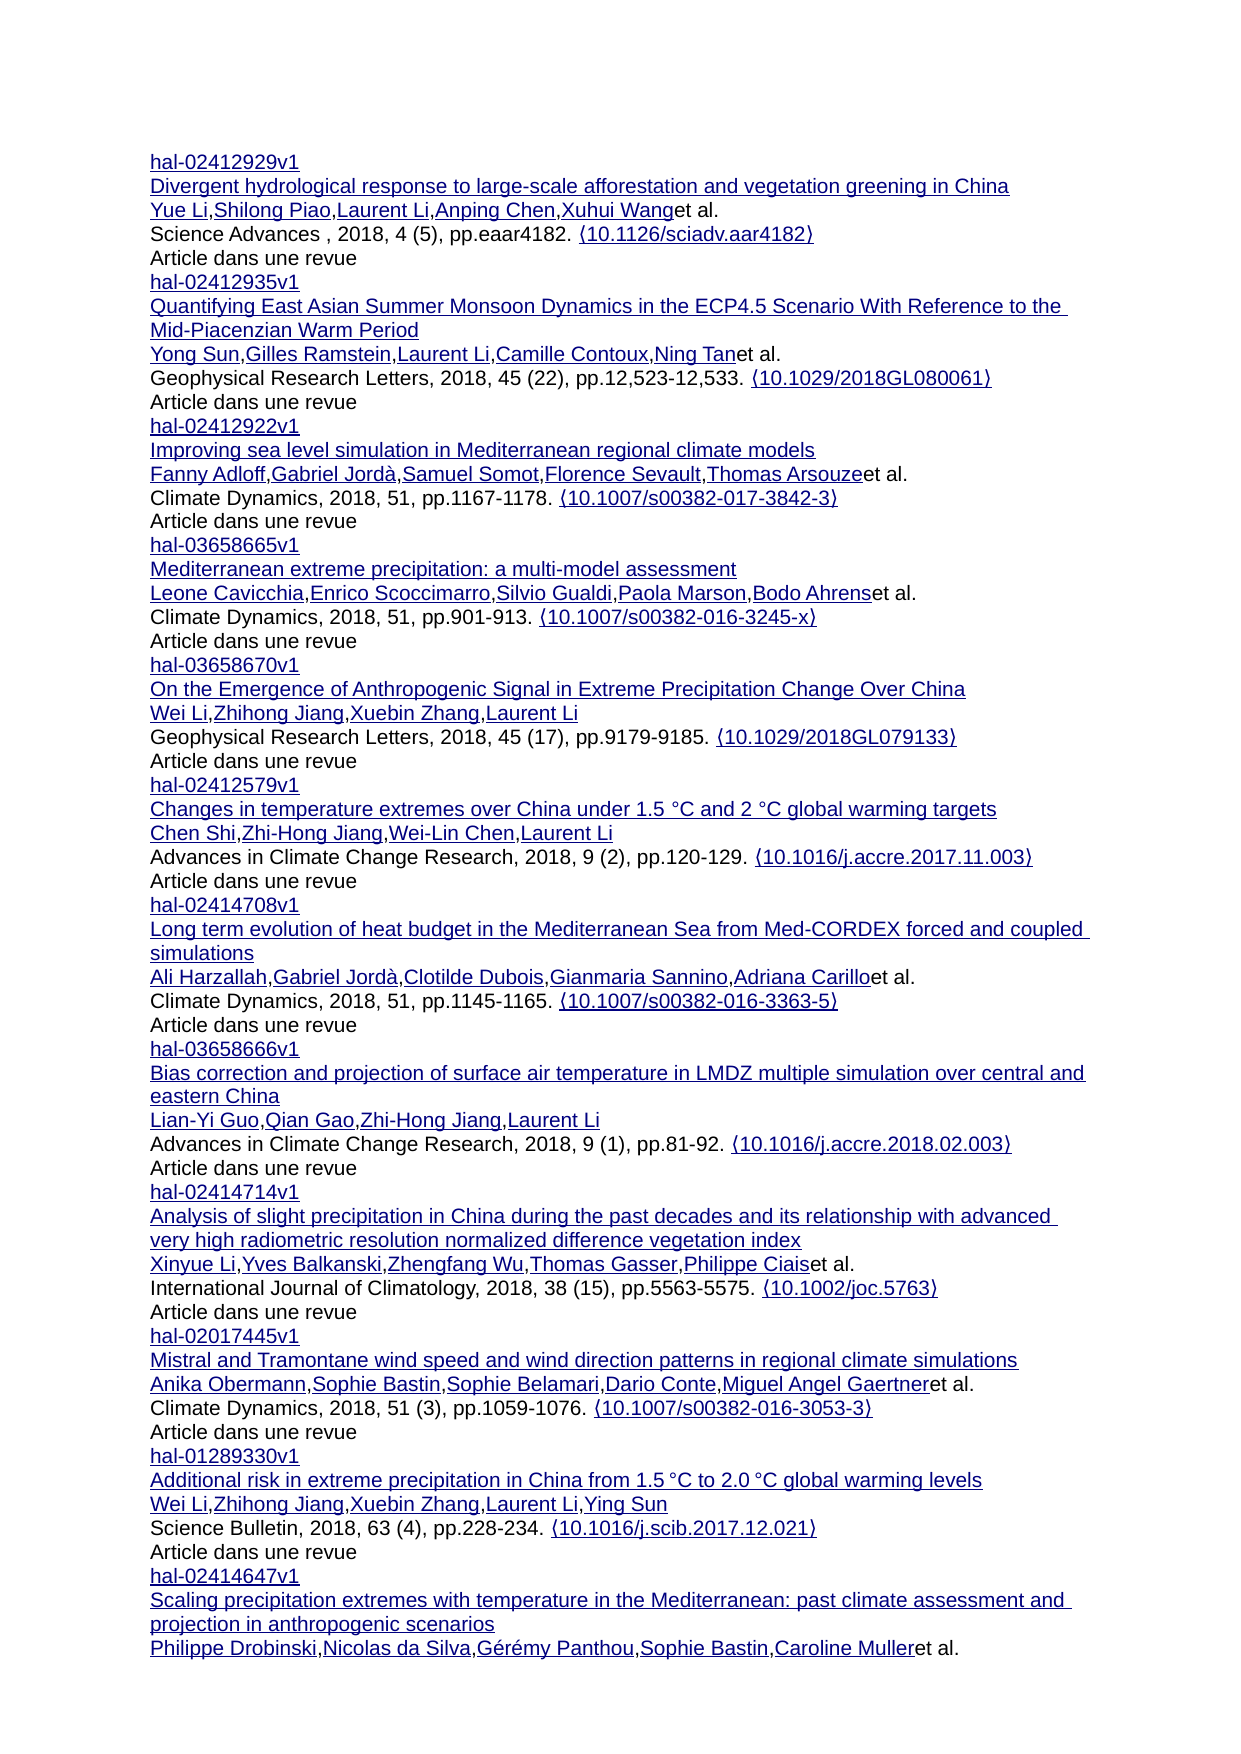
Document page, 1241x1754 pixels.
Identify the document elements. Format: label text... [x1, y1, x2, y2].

table_cell Analysis of slight precipitation in China during the past decades and its relationship with advanced very high radiometric resolution normalized difference vegetation index Xinyue Li,Yves Balkanski,Zhengfang Wu,Thomas Gasser,Philippe Ciaiset al. International Journal of Climatology, 2018, 38 (15), pp.5563-5575. ⟨10.1002/joc.5763⟩ Article dans une revue hal-02017445v1 [150, 1204, 1090, 1348]
table_cell Scaling precipitation extremes with temperature in the Mediterranean: past climate assessment and projection in anthropogenic scenarios Philippe Drobinski,Nicolas da Silva,Gérémy Panthou,Sophie Bastin,Caroline Mulleret al. [150, 1588, 1090, 1659]
table_cell Long term evolution of heat budget in the Mediterranean Sea from Med-CORDEX forced and coupled [150, 917, 1090, 938]
table_cell Additional risk in extreme precipitation in China from 1.5 °C to 2.0 °C global warming levels Wei Li,Zhihong Jiang,Xuebin Zhang,Laurent Li,Ying Sun Science Bulletin, 2018, 63 (4), pp.228-234. ⟨10.1016/j.scib.2017.12.021⟩ Article dans une revue hal-02414647v1 [150, 1468, 1090, 1587]
table_cell Mediterranean extreme precipitation: a multi-model assessment Leone Cavicchia,Enrico Scoccimarro,Silvio Gualdi,Paola Marson,Bodo Ahrenset al. Climate Dynamics, 2018, 51, pp.901-913. ⟨10.1007/s00382-016-3245-x⟩ Article dans une revue hal-03658670v1 [150, 557, 1090, 677]
table_cell Quantifying East Asian Summer Monsoon Dynamics in the ECP4.5 Scenario With Reference to the Mid-Piacenzian Warm Period Yong Sun,Gilles Ramstein,Laurent Li,Camille Contoux,Ning Tanet al. Geophysical Research Letters, 2018, 45 (22), pp.12,523-12,533. ⟨10.1029/2018GL080061⟩ Article dans une revue hal-02412922v1 [150, 294, 1090, 437]
table_cell Bias correction and projection of surface air temperature in LMDZ multiple simulation over central and eastern China Lian-Yi Guo,Qian Gao,Zhi-Hong Jiang,Laurent Li Advances in Climate Change Research, 2018, 9 (1), pp.81-92. ⟨10.1016/j.accre.2018.02.003⟩ Article dans une revue hal-02414714v1 [150, 1060, 1090, 1204]
table_cell Improving sea level simulation in Mediterranean regional climate models Fanny Adloff,Gabriel Jordà,Samuel Somot,Florence Sevault,Thomas Arsouzeet al. Climate Dynamics, 2018, 51, pp.1167-1178. ⟨10.1007/s00382-017-3842-3⟩ Article dans une revue hal-03658665v1 [150, 438, 1090, 557]
table_cell Changes in temperature extremes over China under 1.5 °C and 2 °C global warming targets Chen Shi,Zhi-Hong Jiang,Wei-Lin Chen,Laurent Li Advances in Climate Change Research, 2018, 9 (2), pp.120-129. ⟨10.1016/j.accre.2017.11.003⟩ Article dans une revue hal-02414708v1 [150, 797, 1090, 917]
table_cell Divergent hydrological response to large-scale afforestation and vegetation greening in China Yue Li,Shilong Piao,Laurent Li,Anping Chen,Xuhui Wanget al. Science Advances , 2018, 4 (5), pp.eaar4182. ⟨10.1126/sciadv.aar4182⟩ Article dans une revue hal-02412935v1 [150, 174, 1090, 294]
table_cell On the Emergence of Anthropogenic Signal in Extreme Precipitation Change Over China Wei Li,Zhihong Jiang,Xuebin Zhang,Laurent Li Geophysical Research Letters, 2018, 45 (17), pp.9179-9185. ⟨10.1029/2018GL079133⟩ Article dans une revue hal-02412579v1 [150, 677, 1090, 797]
table_cell hal-02412929v1 [150, 150, 1090, 174]
table_cell Mistral and Tramontane wind speed and wind direction patterns in regional climate simulations Anika Obermann,Sophie Bastin,Sophie Belamari,Dario Conte,Miguel Angel Gaertneret al. Climate Dynamics, 2018, 51 (3), pp.1059-1076. ⟨10.1007/s00382-016-3053-3⟩ Article dans une revue hal-01289330v1 [150, 1348, 1090, 1468]
table_cell simulations Ali Harzallah,Gabriel Jordà,Clotilde Dubois,Gianmaria Sannino,Adriana Carilloet al. Climate Dynamics, 2018, 51, pp.1145-1165. ⟨10.1007/s00382-016-3363-5⟩ Article dans une revue hal-03658666v1 [150, 939, 1090, 1060]
